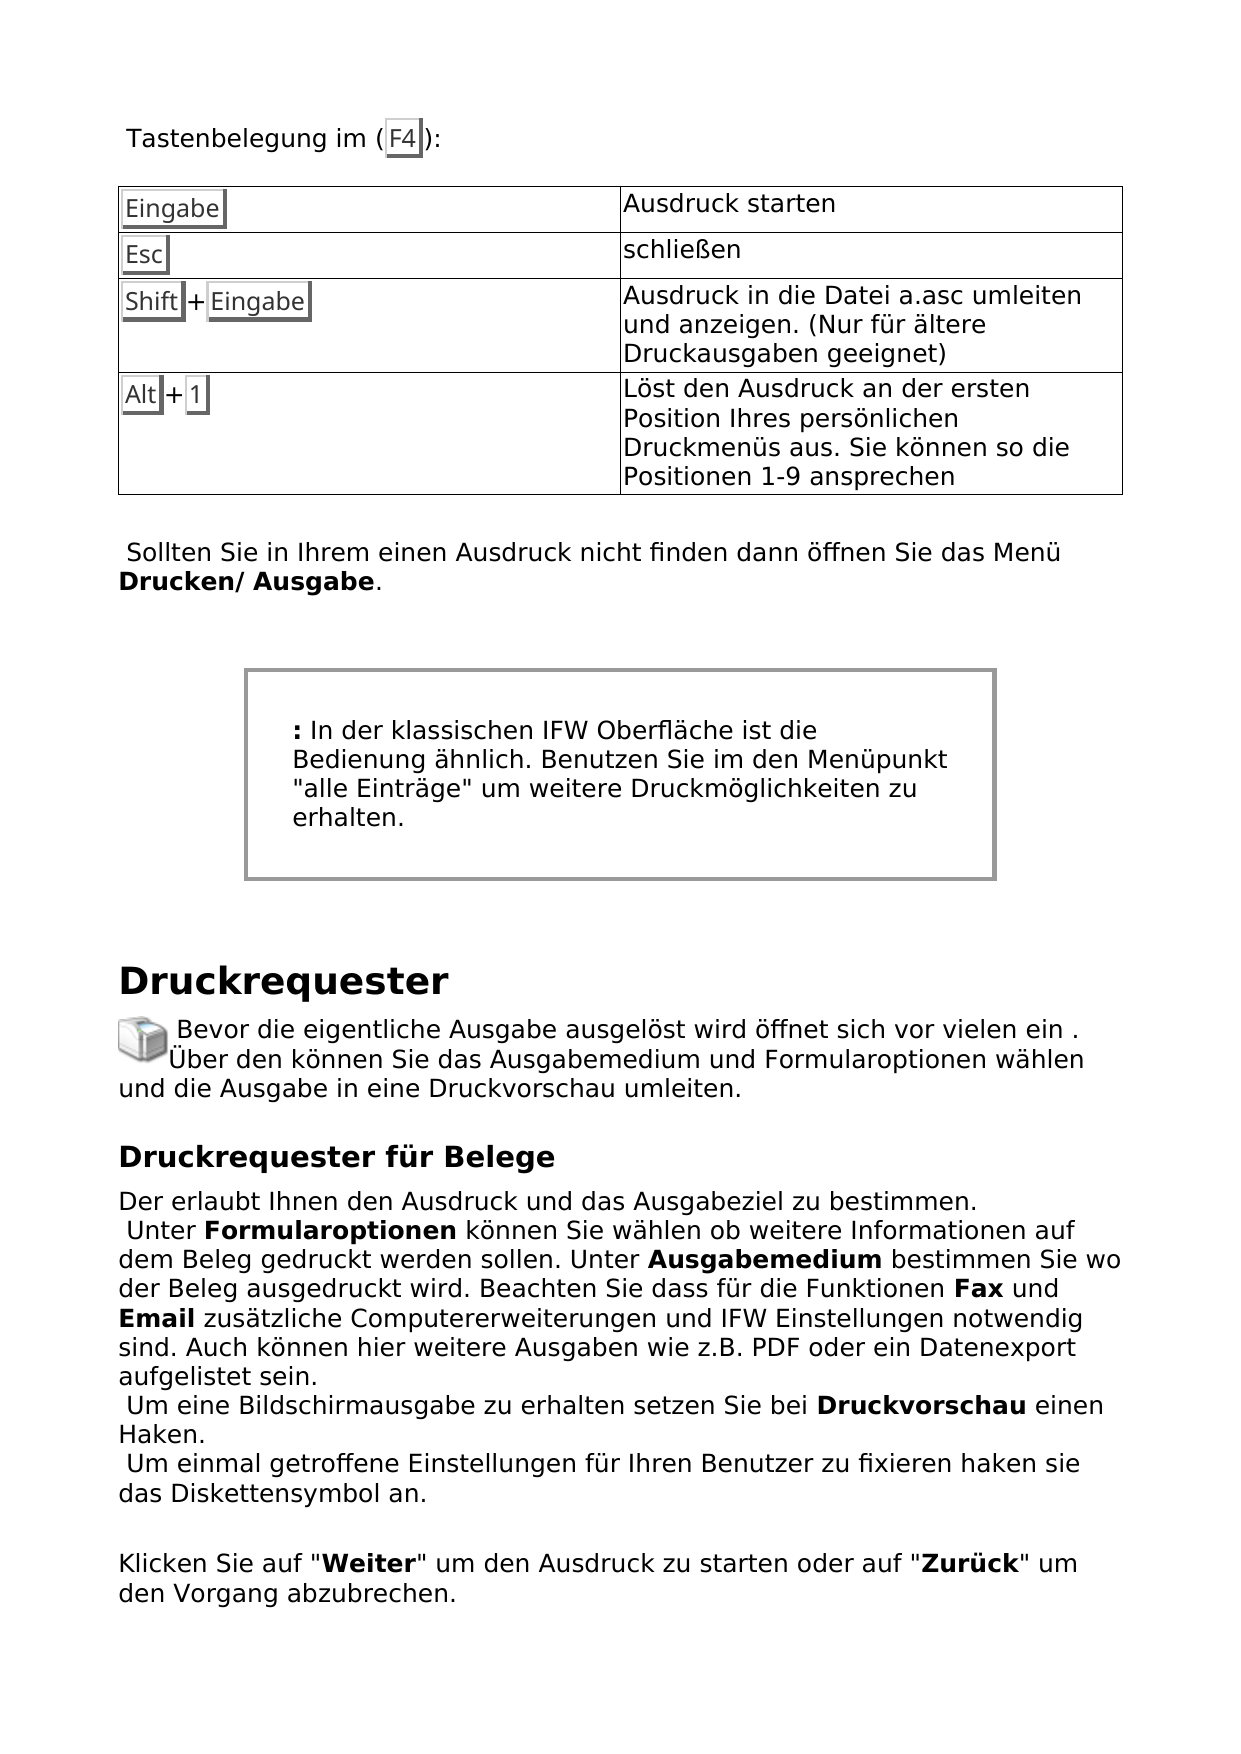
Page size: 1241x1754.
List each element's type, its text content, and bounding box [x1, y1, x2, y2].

table_header Ausdruck starten [621, 187, 1122, 232]
text Klicken Sie auf "Weiter" um den Ausdruck zu starten oder auf "Zurück" um den Vorgang abzubrechen. [118, 1550, 1122, 1608]
text Bevor die eigentliche Ausgabe ausgelöst wird öffnet sich vor vielen ein . Über den können Sie das Ausgabemedium und Formularoptionen wählen und die Ausgabe in eine Druckvorschau umleiten. [118, 1016, 1122, 1103]
table_cell schließen [621, 233, 1122, 278]
picture [118, 1015, 169, 1066]
table_cell Shift+Eingabe [119, 279, 620, 372]
table_header Eingabe [119, 187, 620, 232]
subtitle Druckrequester [118, 959, 1122, 1003]
text Sollten Sie in Ihrem einen Ausdruck nicht finden dann öffnen Sie das Menü Drucken/ Ausgabe. [118, 509, 1122, 655]
table_cell Alt+1 [119, 373, 620, 494]
table_cell Löst den Ausdruck an der ersten Position Ihres persönlichen Druckmenüs aus. Sie können so die Positionen 1-9 ansprechen [621, 373, 1122, 494]
table_header : In der klassischen IFW Oberfläche ist die Bedienung ähnlich. Benutzen Sie im den Menüpunkt "alle Einträge" um weitere Druckmöglichkeiten zu erhalten. [257, 681, 983, 868]
text Der erlaubt Ihnen den Ausdruck und das Ausgabeziel zu bestimmen. Unter Formularoptionen können Sie wählen ob weitere Informationen auf dem Beleg gedruckt werden sollen. Unter Ausgabemedium bestimmen Sie wo der Beleg ausgedruckt wird. Beachten Sie dass für die Funktionen Fax und Email zusätzliche Computererweiterungen und IFW Einstellungen notwendig sind. Auch können hier weitere Ausgaben wie z.B. PDF oder ein Datenexport aufgelistet sein. Um eine Bildschirmausgabe zu erhalten setzen Sie bei Druckvorschau einen Haken. Um einmal getroffene Einstellungen für Ihren Benutzer zu fixieren haken sie das Diskettensymbol an. [118, 1187, 1122, 1537]
subtitle Druckrequester für Belege [118, 1141, 1122, 1175]
table_cell Esc [119, 233, 620, 278]
text Die Menüpunkte sich selbst nach der Häufigkeit ihrer Nutzung. D.h., der am meisten benutzte Menüpunkt steht an erster Stelle. Ihr erscheint auch als Buttonleiste am oberen Fensterrand: Darüber können Sie mit einem Mausklick den Ausdruck auslösen, ohne zuvor das öffnen zu müssen. Mit einem Rechtsklick in der Buttonleiste erhalten Sie die Möglichkeit die Buttons an einer bestimmeten Position zu fixieren oder den Button ganz zu löschen. Nach dem Löschen ist er nur aus der Buttonleiste entfernt. Im (F4) bleibt er vorhanden und kann weiterhin aufgerufen werden. Tastenbelegung im (F4): [423, 118, 1122, 158]
table_cell Ausdruck in die Datei a.asc umleiten und anzeigen. (Nur für ältere Druckausgaben geeignet) [621, 279, 1122, 372]
